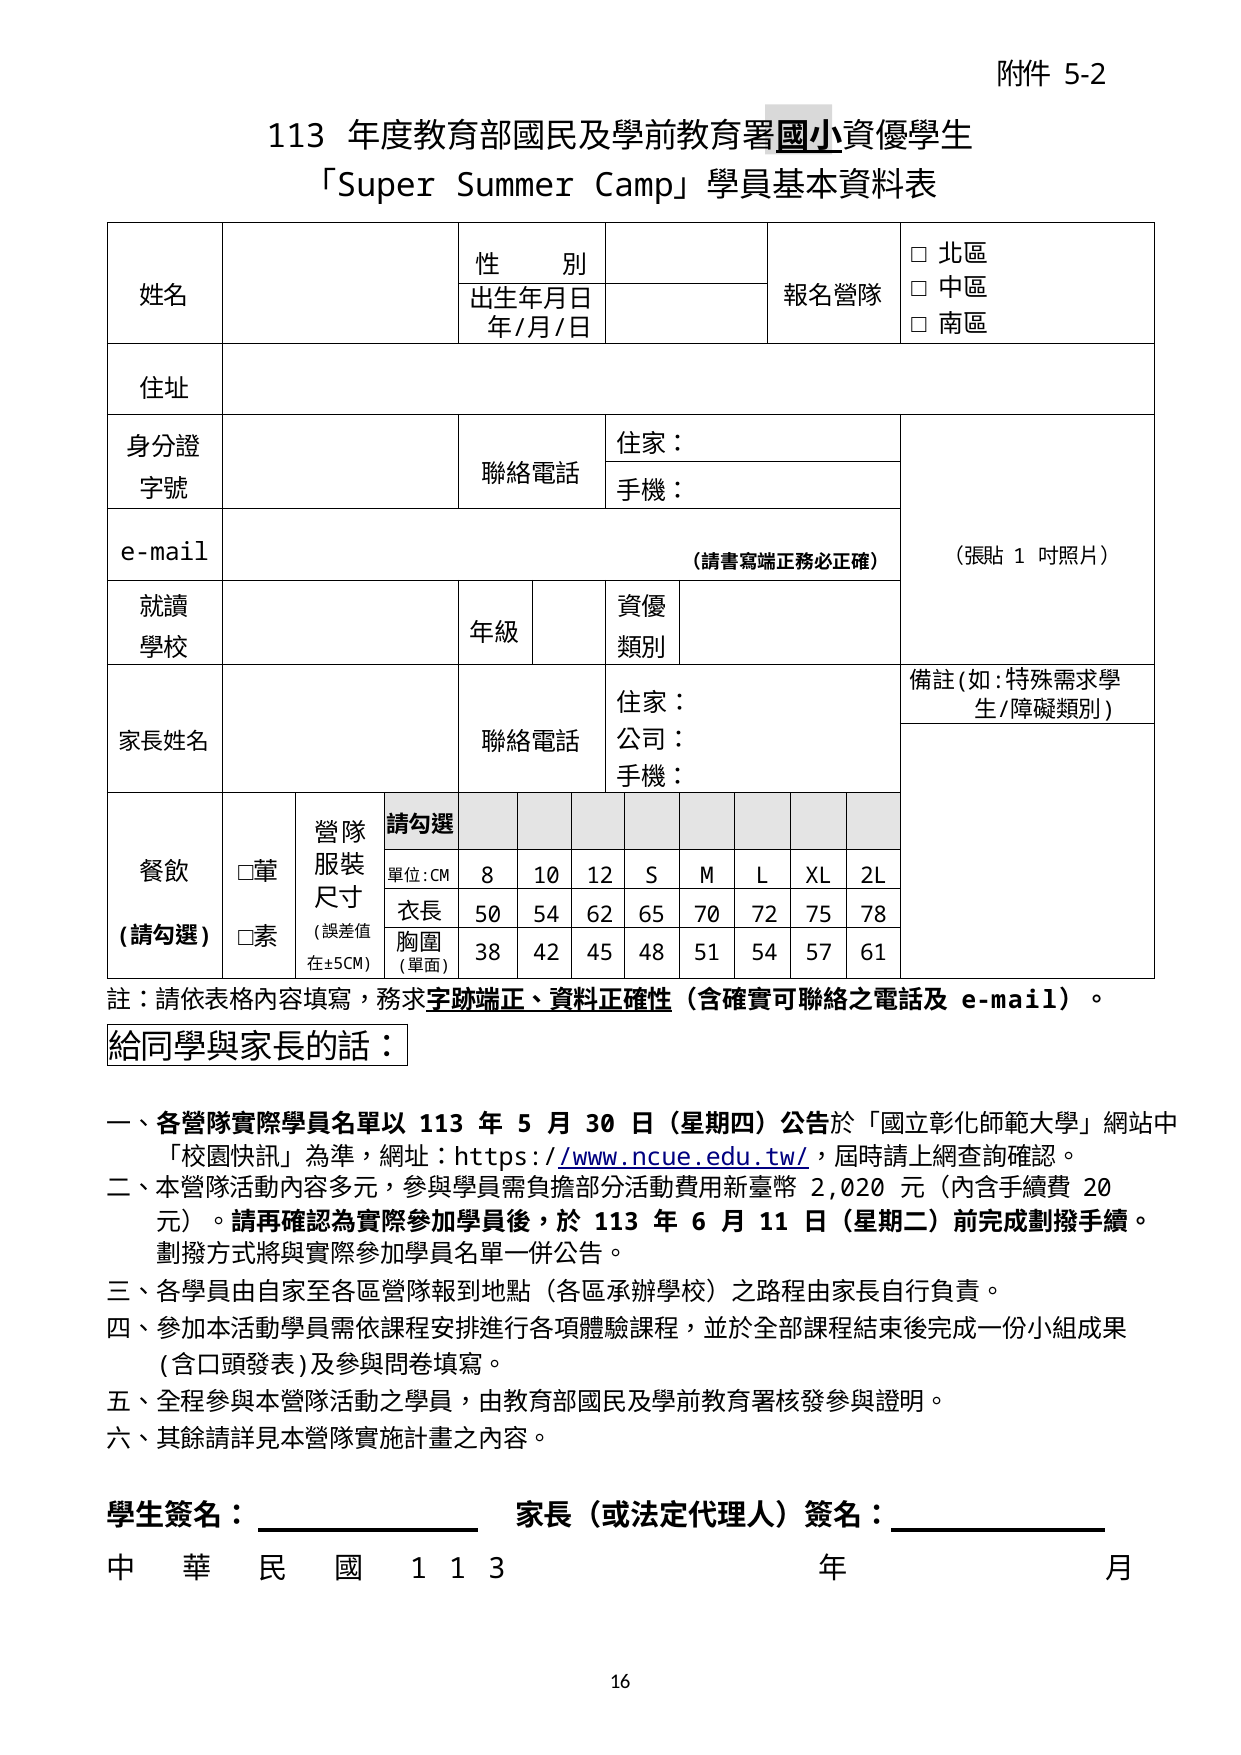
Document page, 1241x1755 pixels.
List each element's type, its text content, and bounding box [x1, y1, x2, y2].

table_cell 聯絡電話 [459, 415, 605, 508]
table_cell 61 [847, 928, 900, 977]
table_cell （請書寫端正務必正確） [223, 509, 900, 580]
table_cell 備註(如:特殊需求學生/障礙類別) [901, 665, 1154, 723]
text 五、全程參與本營隊活動之學員，由教育部國民及學前教育署核發參與證明。六、其餘請詳見本營隊實施計畫之內容。 [106, 1381, 957, 1454]
table_cell 50 [459, 889, 517, 927]
table_cell [625, 793, 679, 849]
table_cell 54 [518, 889, 571, 927]
table_cell [901, 724, 1154, 977]
table_header [606, 223, 767, 283]
table_cell 資優類別 [606, 581, 679, 664]
table_cell [572, 793, 624, 849]
text 一、各營隊實際學員名單以 113 年 5 月 30 日（星期四）公告於「國立彰化師範大學」網站中 [106, 1103, 1195, 1140]
table_cell 65 [625, 889, 679, 927]
table_cell [459, 793, 517, 849]
table_cell L [735, 850, 790, 888]
table_cell 住家： [606, 415, 900, 461]
table_cell 聯絡電話 [459, 665, 605, 792]
table_cell e-mail [108, 509, 222, 580]
text 註：請依表格內容填寫，務求字跡端正、資料正確性（含確實可聯絡之電話及 e-mail）。 [106, 979, 1195, 1016]
table_cell 2L [847, 850, 900, 888]
table_cell □葷 □素 [223, 793, 295, 977]
table_header 性 別 [459, 223, 605, 283]
table_cell 住址 [108, 344, 222, 414]
table_cell 78 [847, 889, 900, 927]
table_cell [518, 793, 571, 849]
table_cell 62 [572, 889, 624, 927]
table_cell 75 [791, 889, 846, 927]
text 學生簽名： 家長（或法定代理人）簽名： 中 華 民 國 1 1 3 年 月 [106, 1491, 1135, 1637]
table_cell 單位:CM [385, 850, 458, 888]
table_header 北區 中區 南區 [901, 223, 1154, 343]
table_cell 38 [459, 928, 517, 977]
table_cell 出生年月日年/月/日 [459, 284, 605, 343]
table_cell 就讀學校 [108, 581, 222, 664]
table_header 報名營隊 [768, 223, 900, 343]
table_cell （張貼 1 吋照片） [901, 415, 1154, 664]
table_cell [223, 344, 1154, 414]
table_cell 餐飲 (請勾選) [108, 793, 222, 977]
table_cell 57 [791, 928, 846, 977]
table_cell [847, 793, 900, 849]
table_cell [680, 793, 734, 849]
table_cell 42 [518, 928, 571, 977]
table_cell [223, 415, 458, 508]
table_cell 54 [735, 928, 790, 977]
table_cell S [625, 850, 679, 888]
text 三、各學員由自家至各區營隊報到地點（各區承辦學校）之路程由家長自行負責。 [106, 1271, 1195, 1307]
text 給同學與家長的話： [108, 1026, 407, 1065]
table_cell 衣長 [385, 889, 458, 927]
table_cell [223, 665, 458, 792]
table_cell 70 [680, 889, 734, 927]
table_header [223, 223, 458, 343]
table_cell 10 [518, 850, 571, 888]
table_cell [735, 793, 790, 849]
text 四、參加本活動學員需依課程安排進行各項體驗課程，並於全部課程結束後完成一份小組成果 [106, 1308, 1195, 1344]
text (含口頭發表)及參與問卷填寫。 [156, 1344, 1195, 1381]
table_cell [791, 793, 846, 849]
table_cell 72 [735, 889, 790, 927]
table_cell [533, 581, 605, 664]
table_cell 手機： [606, 462, 900, 508]
table_header 姓名 [108, 223, 222, 343]
text 二、本營隊活動內容多元，參與學員需負擔部分活動費用新臺幣 2,020 元（內含手續費 20 [106, 1171, 1195, 1203]
text 「校園快訊」為準，網址：https://www.ncue.edu.tw/，屆時請上網查詢確認。 [156, 1140, 1195, 1171]
subtitle 113 年度教育部國民及學前教育署國小資優學生 [50, 109, 1191, 157]
table_cell 住家：公司：手機： [606, 665, 900, 792]
table_cell 51 [680, 928, 734, 977]
table_cell 胸圍 (單面) [385, 928, 458, 977]
table_cell XL [791, 850, 846, 888]
table_cell [680, 581, 900, 664]
text 「Super Summer Camp」學員基本資料表 [50, 158, 1191, 206]
text 元）。請再確認為實際參加學員後，於 113 年 6 月 11 日（星期二）前完成劃撥手續。劃撥方式將與實際參加學員名單一併公告。 [156, 1204, 1130, 1269]
table_cell 45 [572, 928, 624, 977]
table_cell [606, 284, 767, 343]
table_cell 請勾選 [385, 793, 458, 849]
table_cell M [680, 850, 734, 888]
table_cell 家長姓名 [108, 665, 222, 792]
table_cell 48 [625, 928, 679, 977]
table_cell 身分證字號 [108, 415, 222, 508]
table_cell 12 [572, 850, 624, 888]
table_cell 年級 [459, 581, 532, 664]
table_cell 營隊服裝尺寸 (誤差值在±5CM) [296, 793, 384, 977]
table_cell [223, 581, 458, 664]
table_cell 8 [459, 850, 517, 888]
